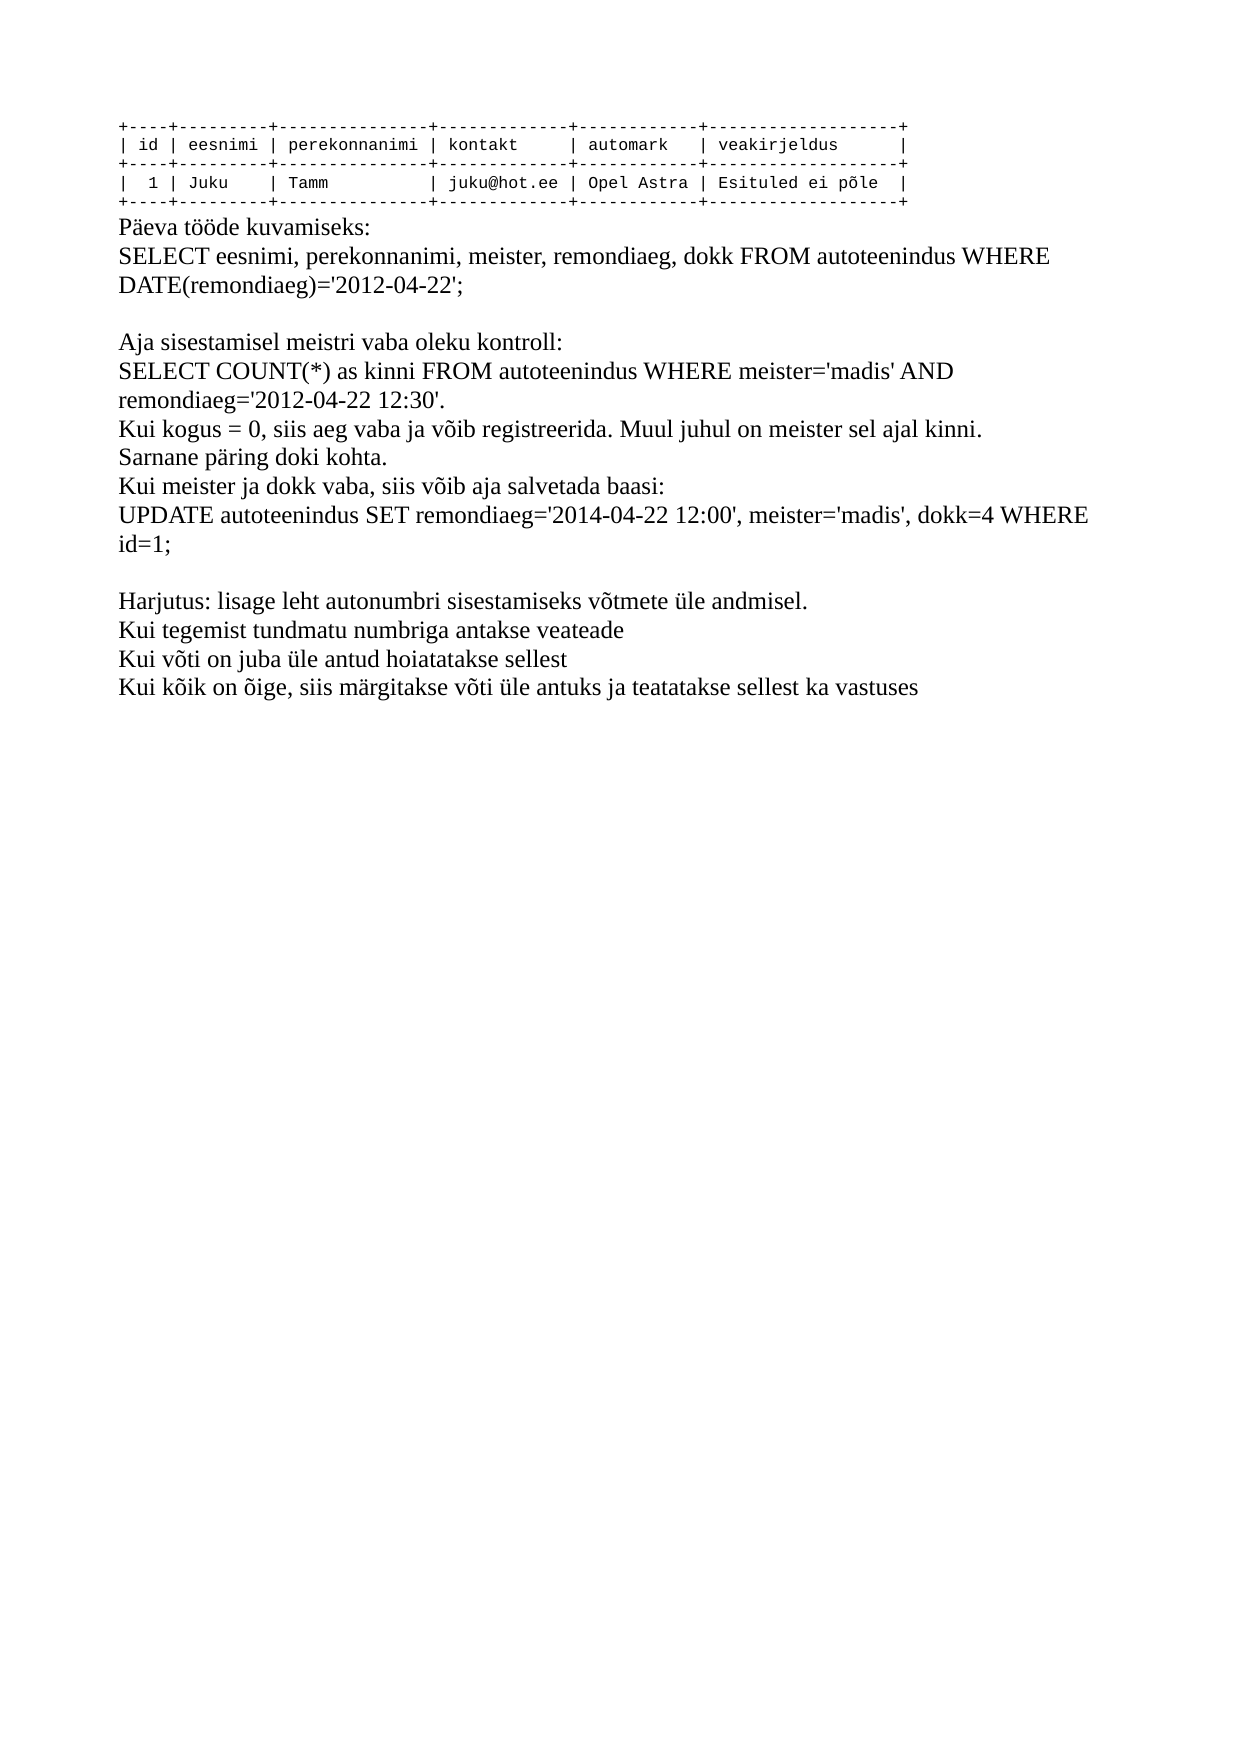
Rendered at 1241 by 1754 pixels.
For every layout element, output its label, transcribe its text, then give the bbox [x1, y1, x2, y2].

text Kui kõik on õige, siis märgitakse võti üle antuks ja teatatakse sellest ka vastuses [118, 672, 1122, 701]
text Kui võti on juba üle antud hoiatatakse sellest [118, 644, 1122, 672]
text +----+---------+---------------+-------------+------------+-------------------+ [118, 118, 1122, 137]
text Aja sisestamisel meistri vaba oleku kontroll: [118, 327, 1122, 356]
text Kui meister ja dokk vaba, siis võib aja salvetada baasi: [118, 471, 1122, 500]
text SELECT eesnimi, perekonnanimi, meister, remondiaeg, dokk FROM autoteenindus WHERE DATE(remondiaeg)='2012-04-22'; [118, 241, 1122, 299]
text Päeva tööde kuvamiseks: [118, 212, 1122, 241]
text Kui tegemist tundmatu numbriga antakse veateade [118, 615, 1122, 644]
text +----+---------+---------------+-------------+------------+-------------------+ [118, 156, 1122, 175]
text UPDATE autoteenindus SET remondiaeg='2014-04-22 12:00', meister='madis', dokk=4 WHERE id=1; [118, 500, 1122, 557]
text Harjutus: lisage leht autonumbri sisestamiseks võtmete üle andmisel. [118, 586, 1122, 615]
text | id | eesnimi | perekonnanimi | kontakt | automark | veakirjeldus | [118, 137, 1122, 156]
text +----+---------+---------------+-------------+------------+-------------------+ [118, 193, 1122, 212]
text Sarnane päring doki kohta. [118, 442, 1122, 471]
text Kui kogus = 0, siis aeg vaba ja võib registreerida. Muul juhul on meister sel ajal kinni. [118, 414, 1122, 442]
text SELECT COUNT(*) as kinni FROM autoteenindus WHERE meister='madis' AND remondiaeg='2012-04-22 12:30'. [118, 356, 1122, 414]
text | 1 | Juku | Tamm | juku@hot.ee | Opel Astra | Esituled ei põle | [118, 175, 1122, 193]
